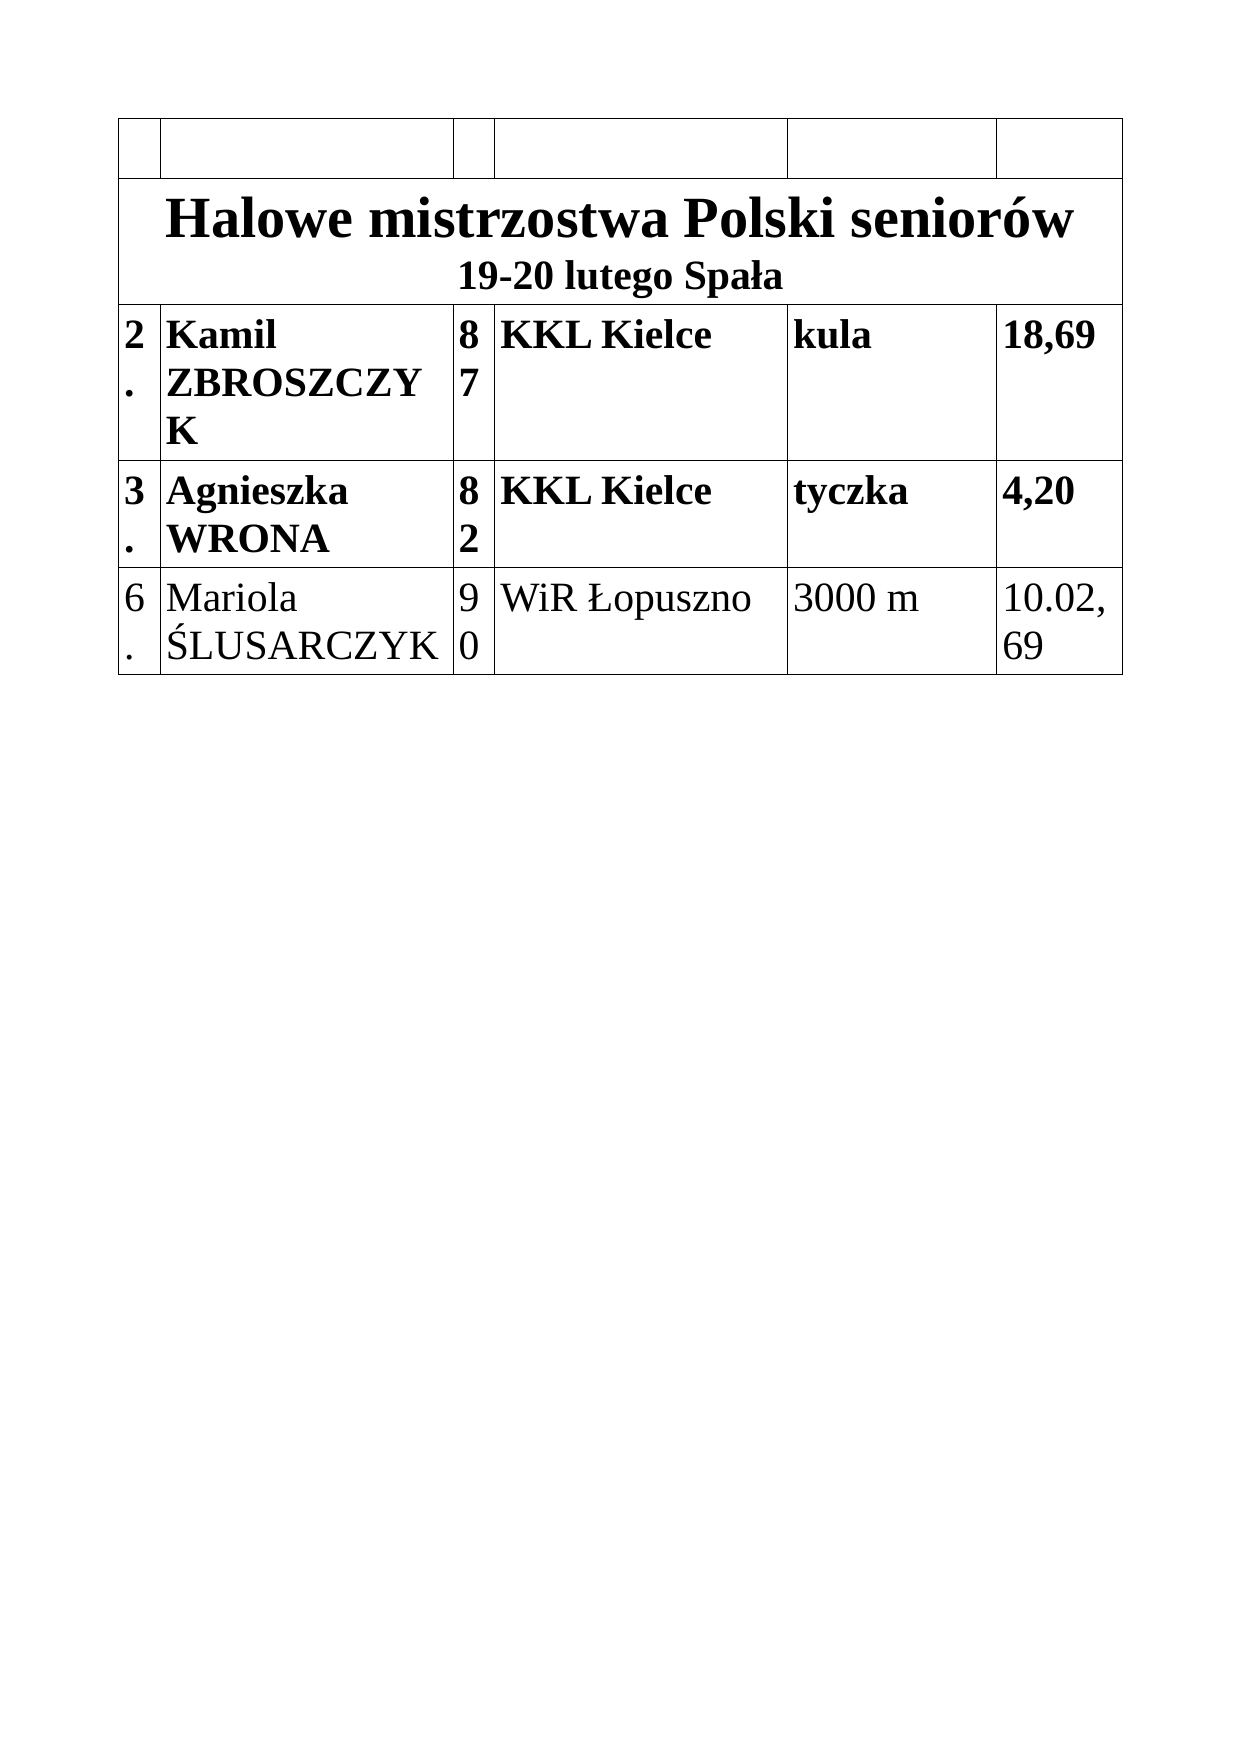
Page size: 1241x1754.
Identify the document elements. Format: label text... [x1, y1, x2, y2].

table_cell WiR Łopuszno [495, 568, 787, 674]
table_cell 3000 m [788, 568, 996, 674]
table_cell [997, 119, 1122, 178]
table_cell 6. [119, 568, 160, 674]
table_cell kula [788, 305, 996, 459]
table_cell 10.02,69 [997, 568, 1122, 674]
table_cell [788, 119, 996, 178]
table_cell [495, 119, 787, 178]
table_cell 90 [454, 568, 494, 674]
table_cell tyczka [788, 461, 996, 567]
table_cell 82 [454, 461, 494, 567]
table_cell KKL Kielce [495, 305, 787, 459]
table_cell Kamil ZBROSZCZYK [161, 305, 453, 459]
table_cell 87 [454, 305, 494, 459]
table_cell 2. [119, 305, 160, 459]
table_cell [454, 119, 494, 178]
table_cell 4,20 [997, 461, 1122, 567]
table_cell 3. [119, 461, 160, 567]
table_cell [119, 119, 160, 178]
table_cell KKL Kielce [495, 461, 787, 567]
table_cell Halowe mistrzostwa Polski seniorów 19-20 lutego Spała [119, 179, 1122, 304]
table_cell 18,69 [997, 305, 1122, 459]
table_cell [161, 119, 453, 178]
table_cell Mariola ŚLUSARCZYK [161, 568, 453, 674]
table_cell Agnieszka WRONA [161, 461, 453, 567]
